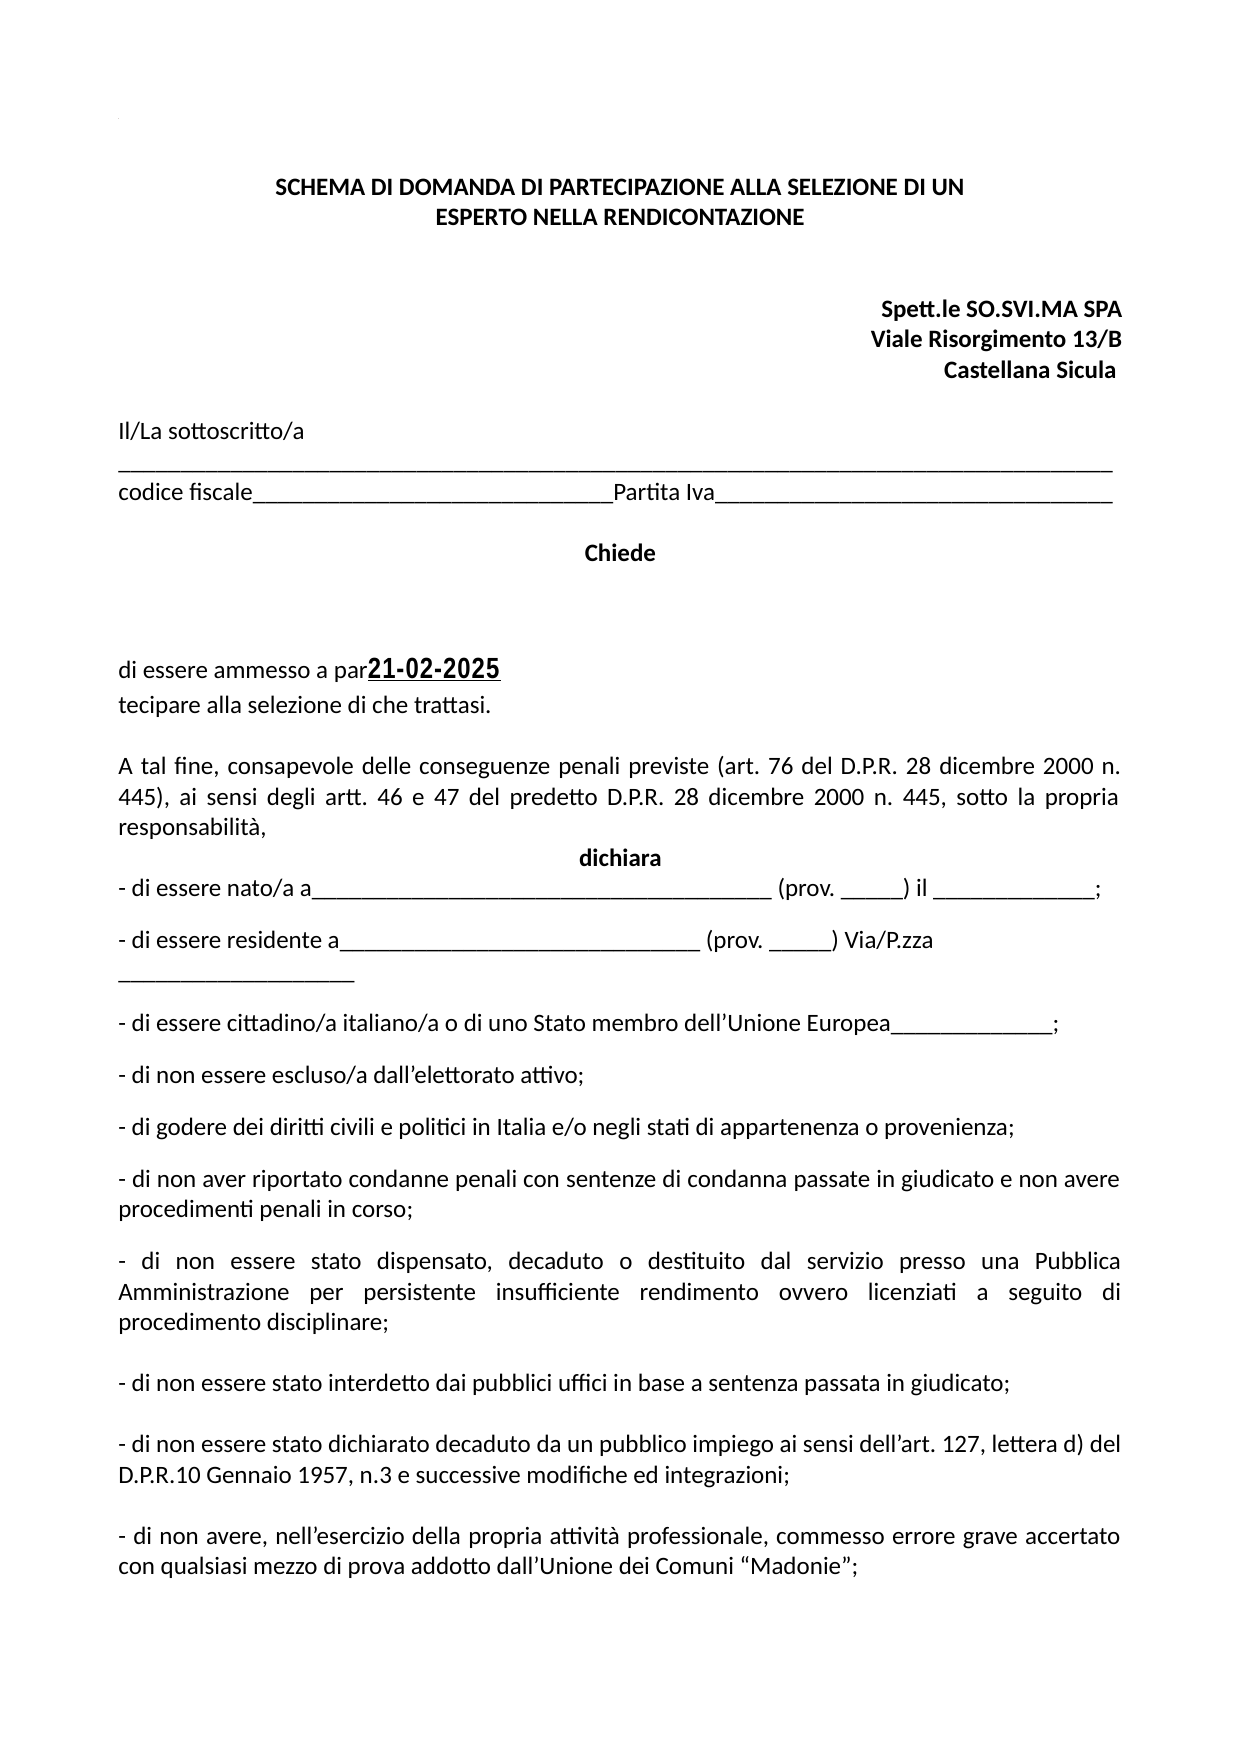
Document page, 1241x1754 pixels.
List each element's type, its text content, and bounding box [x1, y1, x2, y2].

text - di non essere stato interdetto dai pubblici uffici in base a sentenza passata in giudicato; [118, 1367, 1122, 1398]
text Chiede [118, 537, 1122, 568]
text di essere ammesso a par21-02-2025 [118, 651, 1122, 684]
text A tal fine, consapevole delle conseguenze penali previste (art. 76 del D.P.R. 28 dicembre 2000 n. 445), ai sensi degli artt. 46 e 47 del predetto D.P.R. 28 dicembre 2000 n. 445, sotto la propria responsabilità, [118, 750, 1122, 842]
text - di essere cittadino/a italiano/a o di uno Stato membro dell’Unione Europea_____________; [118, 1007, 1122, 1037]
text - di essere residente a_____________________________ (prov. _____) Via/P.zza ___________________ [118, 924, 1122, 985]
text - di non avere, nell’esercizio della propria attività professionale, commesso errore grave accertato con qualsiasi mezzo di prova addotto dall’Unione dei Comuni “Madonie”; [118, 1520, 1122, 1581]
text ESPERTO NELLA RENDICONTAZIONE [118, 201, 1122, 232]
text dichiara [118, 842, 1122, 872]
text SCHEMA DI DOMANDA DI PARTECIPAZIONE ALLA SELEZIONE DI UN [118, 171, 1122, 201]
text tecipare alla selezione di che trattasi. [118, 689, 1122, 720]
text Castellana Sicula [118, 354, 1122, 384]
text - di non essere stato dispensato, decaduto o destituito dal servizio presso una Pubblica Amministrazione per persistente insufficiente rendimento ovvero licenziati a seguito di procedimento disciplinare; [118, 1245, 1122, 1337]
text Spett.le SO.SVI.MA SPA [118, 293, 1122, 323]
text - di non aver riportato condanne penali con sentenze di condanna passate in giudicato e non avere procedimenti penali in corso; [118, 1163, 1122, 1224]
text - di non essere stato dichiarato decaduto da un pubblico impiego ai sensi dell’art. 127, lettera d) del D.P.R.10 Gennaio 1957, n.3 e successive modifiche ed integrazioni; [118, 1428, 1122, 1489]
text Il/La sottoscritto/a ________________________________________________________________________________codice fiscale_____________________________Partita Iva________________________________ [118, 415, 1122, 507]
text - di essere nato/a a_____________________________________ (prov. _____) il _____________; [118, 872, 1122, 903]
text - di godere dei diritti civili e politici in Italia e/o negli stati di appartenenza o provenienza; [118, 1111, 1122, 1141]
text - di non essere escluso/a dall’elettorato attivo; [118, 1059, 1122, 1089]
text Viale Risorgimento 13/B [118, 323, 1122, 354]
